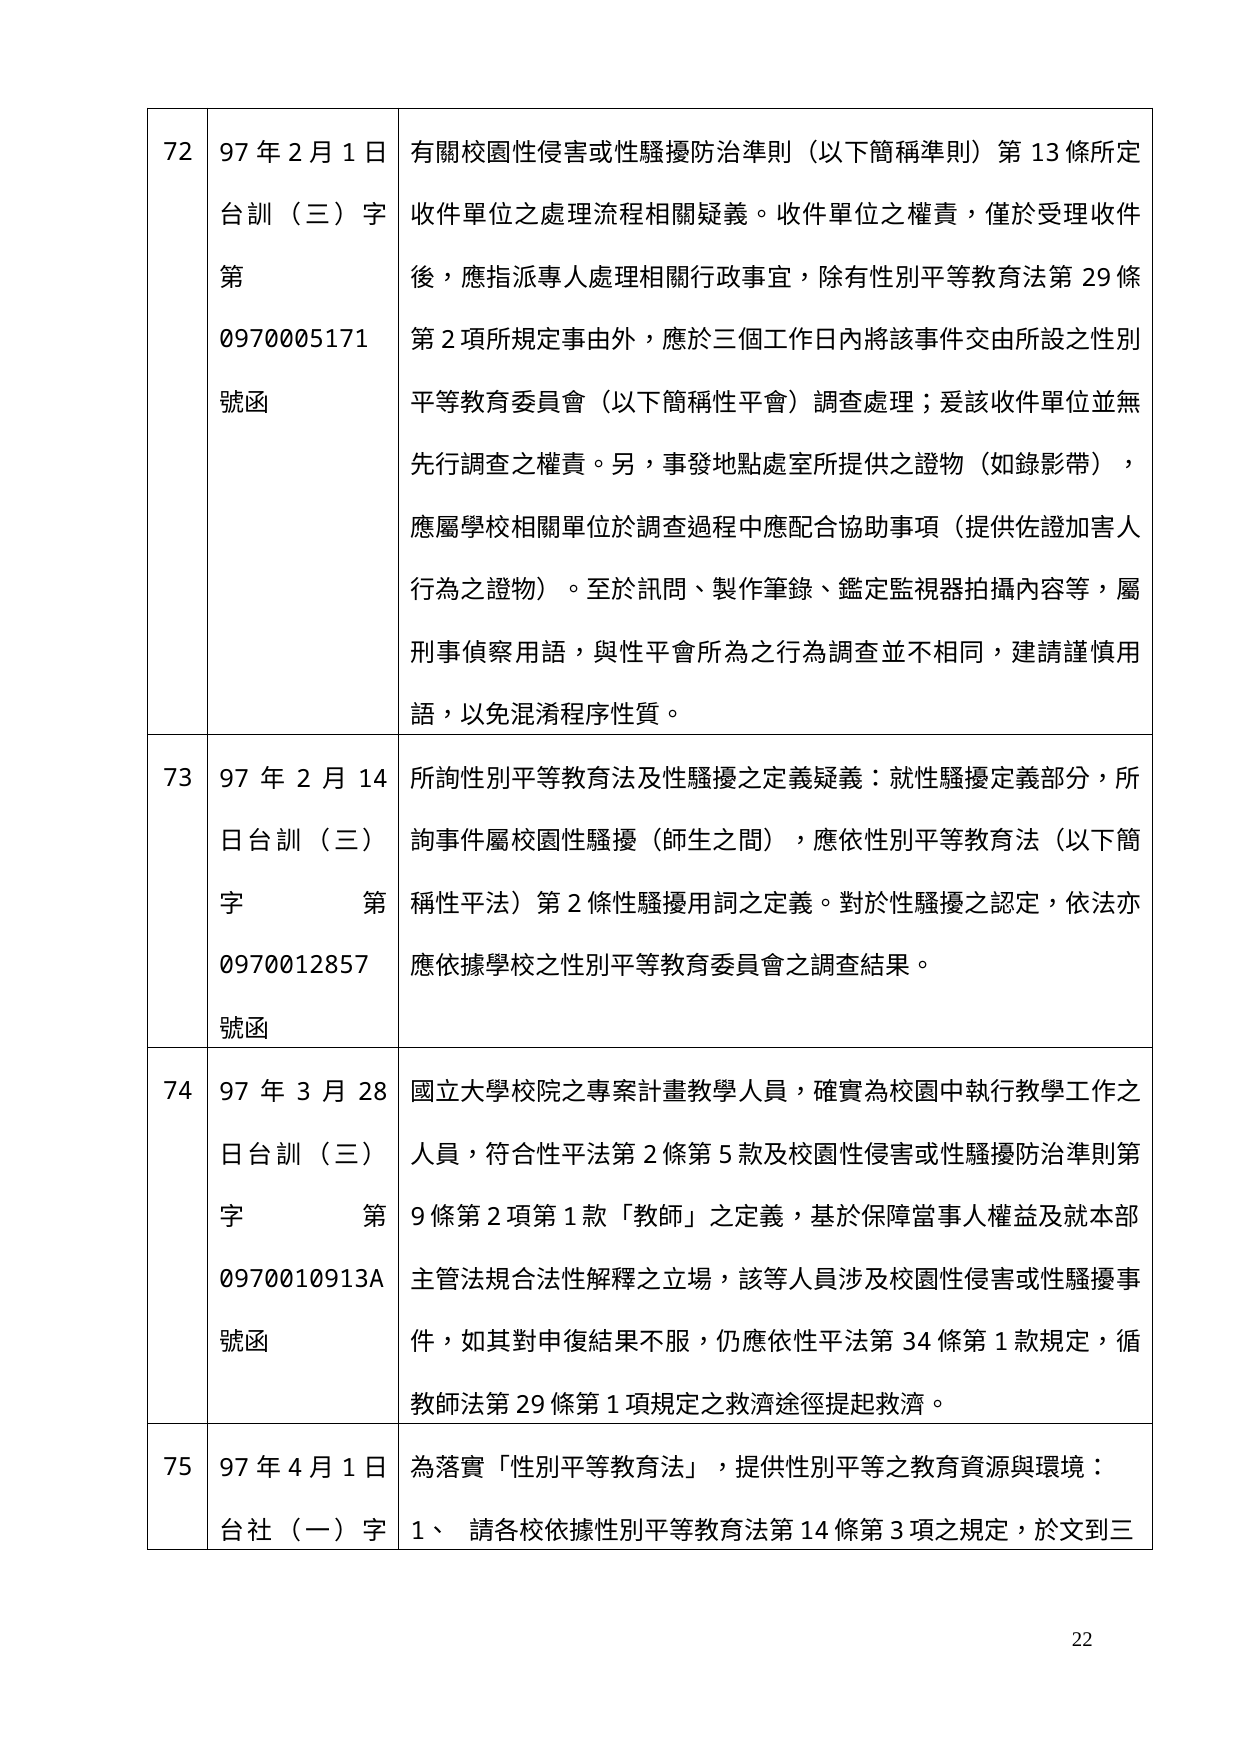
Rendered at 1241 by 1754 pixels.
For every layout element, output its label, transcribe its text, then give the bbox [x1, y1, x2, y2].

table_cell 72 [148, 109, 207, 734]
table_cell 有關校園性侵害或性騷擾防治準則（以下簡稱準則）第13條所定收件單位之處理流程相關疑義。收件單位之權責，僅於受理收件後，應指派專人處理相關行政事宜，除有性別平等教育法第29條第2項所規定事由外，應於三個工作日內將該事件交由所設之性別平等教育委員會（以下簡稱性平會）調查處理；爰該收件單位並無先行調查之權責。另，事發地點處室所提供之證物（如錄影帶），應屬學校相關單位於調查過程中應配合協助事項（提供佐證加害人行為之證物）。至於訊問、製作筆錄、鑑定監視器拍攝內容等，屬刑事偵察用語，與性平會所為之行為調查並不相同，建請謹慎用語，以免混淆程序性質。 [399, 109, 1152, 734]
table_cell 73 [148, 735, 207, 1047]
table_cell 所詢性別平等教育法及性騷擾之定義疑義：就性騷擾定義部分，所詢事件屬校園性騷擾（師生之間），應依性別平等教育法（以下簡稱性平法）第2條性騷擾用詞之定義。對於性騷擾之認定，依法亦應依據學校之性別平等教育委員會之調查結果。 [399, 735, 1152, 1047]
table_cell 97年2月14日台訓（三）字第0970012857號函 [208, 735, 398, 1047]
table_cell 97年3月28日台訓（三）字第0970010913A號函 [208, 1048, 398, 1423]
table_cell 國立大學校院之專案計畫教學人員，確實為校園中執行教學工作之人員，符合性平法第2條第5款及校園性侵害或性騷擾防治準則第9條第2項第1款「教師」之定義，基於保障當事人權益及就本部主管法規合法性解釋之立場，該等人員涉及校園性侵害或性騷擾事件，如其對申復結果不服，仍應依性平法第34條第1款規定，循教師法第29條第1項規定之救濟途徑提起救濟。 [399, 1048, 1152, 1423]
table_cell 97年2月1日台訓（三）字第0970005171號函 [208, 109, 398, 734]
table_cell 74 [148, 1048, 207, 1423]
table_cell 75 [148, 1424, 207, 1549]
table_cell 97年4月1日台社（一）字 [208, 1424, 398, 1549]
table_cell 為落實「性別平等教育法」，提供性別平等之教育資源與環境： 請各校依據性別平等教育法第14條第3項之規定，於文到三 [399, 1424, 1152, 1549]
